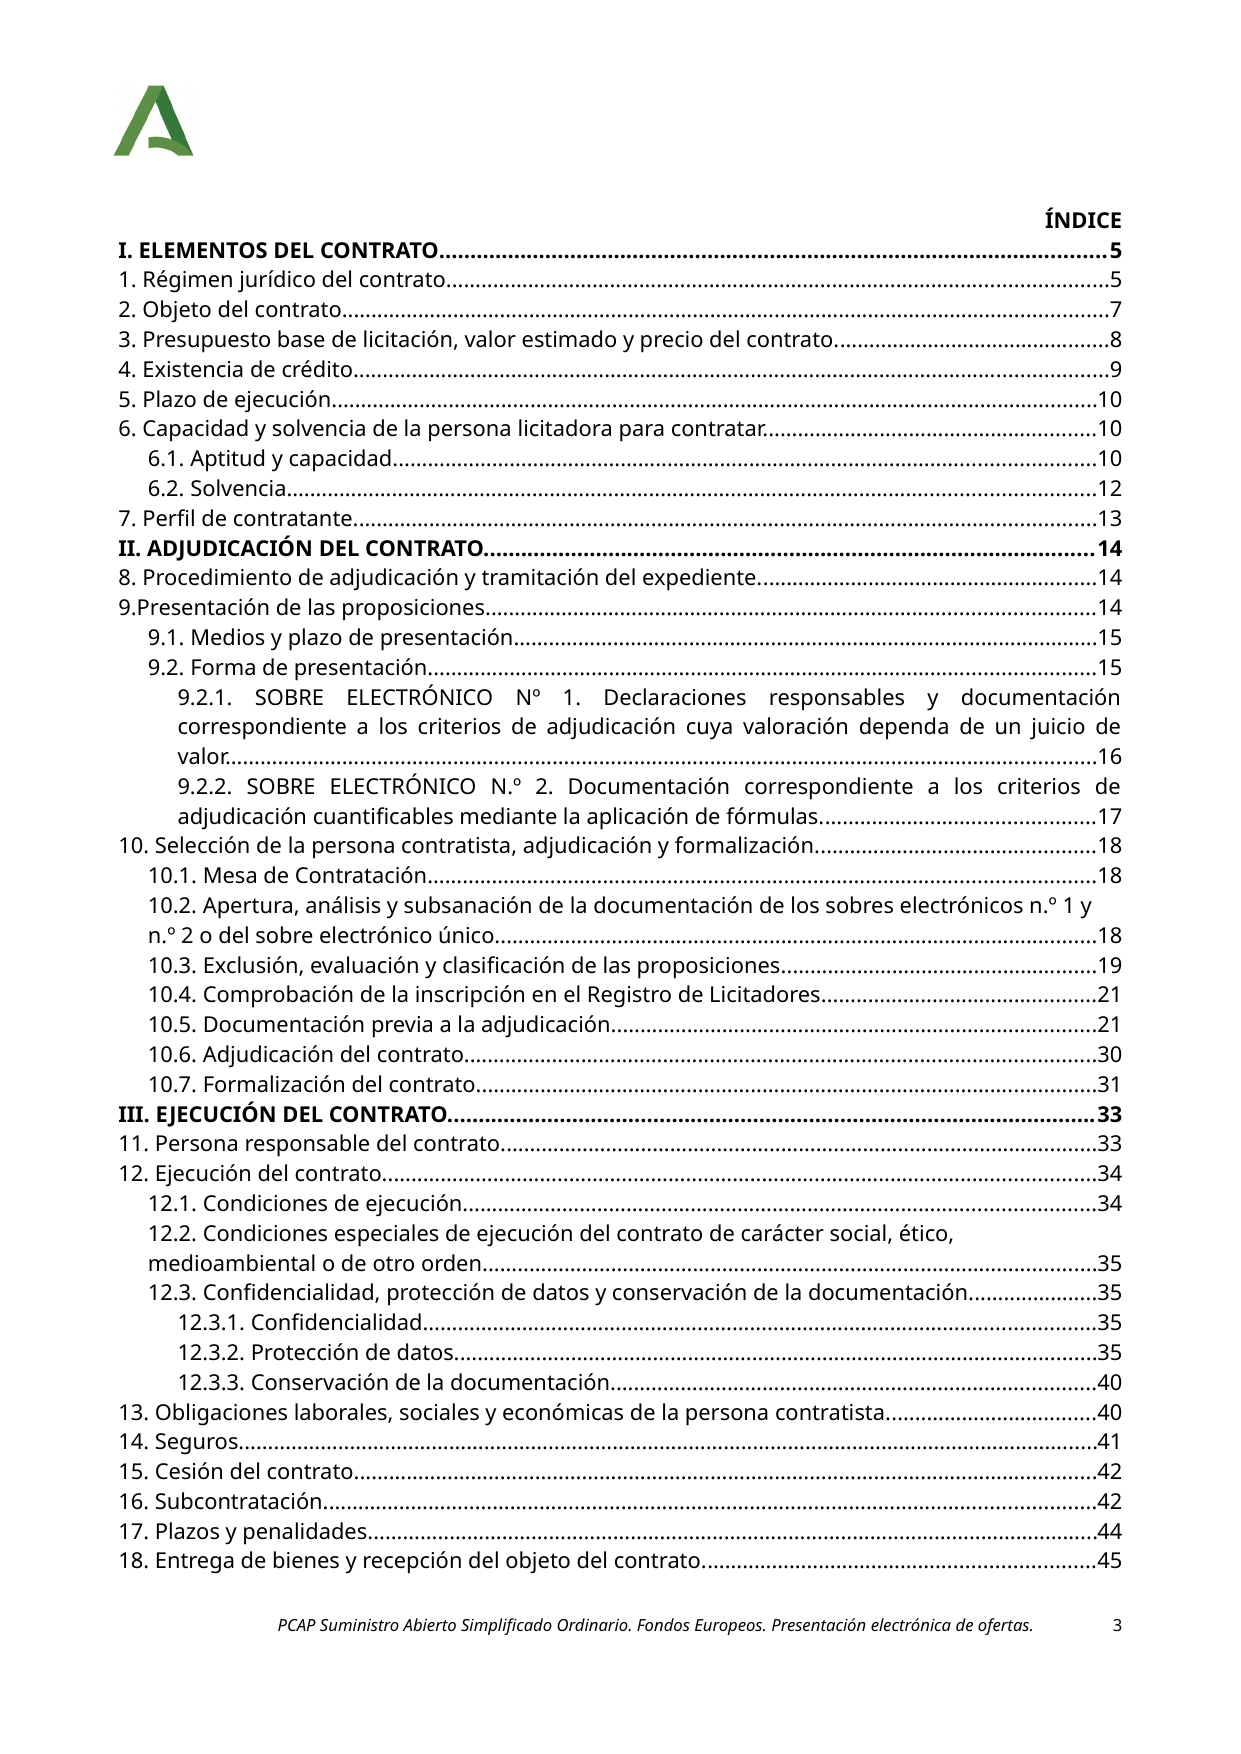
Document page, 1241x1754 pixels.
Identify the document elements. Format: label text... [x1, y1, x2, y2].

text 1. Régimen jurídico del contrato. 5 [118, 264, 1122, 294]
text 6. Capacidad y solvencia de la persona licitadora para contratar. 10 [118, 413, 1122, 443]
text 2. Objeto del contrato. 7 [118, 294, 1122, 324]
text II. ADJUDICACIÓN DEL CONTRATO. 14 [118, 533, 1122, 562]
text 18. Entrega de bienes y recepción del objeto del contrato. 45 [118, 1546, 1122, 1575]
text I. ELEMENTOS DEL CONTRATO 5 [118, 235, 1122, 264]
text 6.1. Aptitud y capacidad. 10 [148, 443, 1122, 473]
text 12.3.2. Protección de datos. 35 [177, 1337, 1122, 1367]
text 6.2. Solvencia. 12 [148, 473, 1122, 503]
text 12.3.3. Conservación de la documentación. 40 [177, 1367, 1122, 1397]
text 10.7. Formalización del contrato. 31 [148, 1069, 1122, 1099]
subtitle ÍNDICE [118, 205, 1122, 235]
text 12.1. Condiciones de ejecución. 34 [148, 1188, 1122, 1218]
text 10.5. Documentación previa a la adjudicación. 21 [148, 1009, 1122, 1039]
text 4. Existencia de crédito. 9 [118, 354, 1122, 384]
text 10.4. Comprobación de la inscripción en el Registro de Licitadores. 21 [148, 979, 1122, 1009]
text III. EJECUCIÓN DEL CONTRATO. 33 [118, 1099, 1122, 1128]
text 9.2.2. SOBRE ELECTRÓNICO N.º 2. Documentación correspondiente a los criterios de adjudicación cuantificables mediante la aplicación de fórmulas. 17 [177, 771, 1122, 831]
text 14. Seguros. 41 [118, 1426, 1122, 1456]
text 12. Ejecución del contrato. 34 [118, 1158, 1122, 1188]
text 15. Cesión del contrato. 42 [118, 1456, 1122, 1486]
text 10.6. Adjudicación del contrato. 30 [148, 1039, 1122, 1069]
text 7. Perfil de contratante. 13 [118, 503, 1122, 533]
text 12.3.1. Confidencialidad 35 [177, 1307, 1122, 1337]
text 9.1. Medios y plazo de presentación. 15 [148, 622, 1122, 652]
text 13. Obligaciones laborales, sociales y económicas de la persona contratista. 40 [118, 1397, 1122, 1426]
text 10. Selección de la persona contratista, adjudicación y formalización. 18 [118, 831, 1122, 860]
text 17. Plazos y penalidades. 44 [118, 1516, 1122, 1546]
text 10.1. Mesa de Contratación. 18 [148, 860, 1122, 890]
text 12.3. Confidencialidad, protección de datos y conservación de la documentación. 35 [148, 1277, 1122, 1307]
picture [109, 81, 198, 160]
text 9.Presentación de las proposiciones. 14 [118, 592, 1122, 622]
text 10.3. Exclusión, evaluación y clasificación de las proposiciones. 19 [148, 950, 1122, 979]
text 16. Subcontratación. 42 [118, 1486, 1122, 1516]
text 5. Plazo de ejecución. 10 [118, 384, 1122, 413]
text 3. Presupuesto base de licitación, valor estimado y precio del contrato. 8 [118, 324, 1122, 354]
text 10.2. Apertura, análisis y subsanación de la documentación de los sobres electrónicos n.º 1 y n.º 2 o del sobre electrónico único. 18 [148, 890, 1122, 950]
text 12.2. Condiciones especiales de ejecución del contrato de carácter social, ético, medioambiental o de otro orden. 35 [148, 1218, 1122, 1277]
text 9.2.1. SOBRE ELECTRÓNICO Nº 1. Declaraciones responsables y documentación correspondiente a los criterios de adjudicación cuya valoración dependa de un juicio de valor. 16 [177, 682, 1122, 771]
text 9.2. Forma de presentación. 15 [148, 652, 1122, 682]
text 8. Procedimiento de adjudicación y tramitación del expediente. 14 [118, 562, 1122, 592]
text 11. Persona responsable del contrato. 33 [118, 1128, 1122, 1158]
